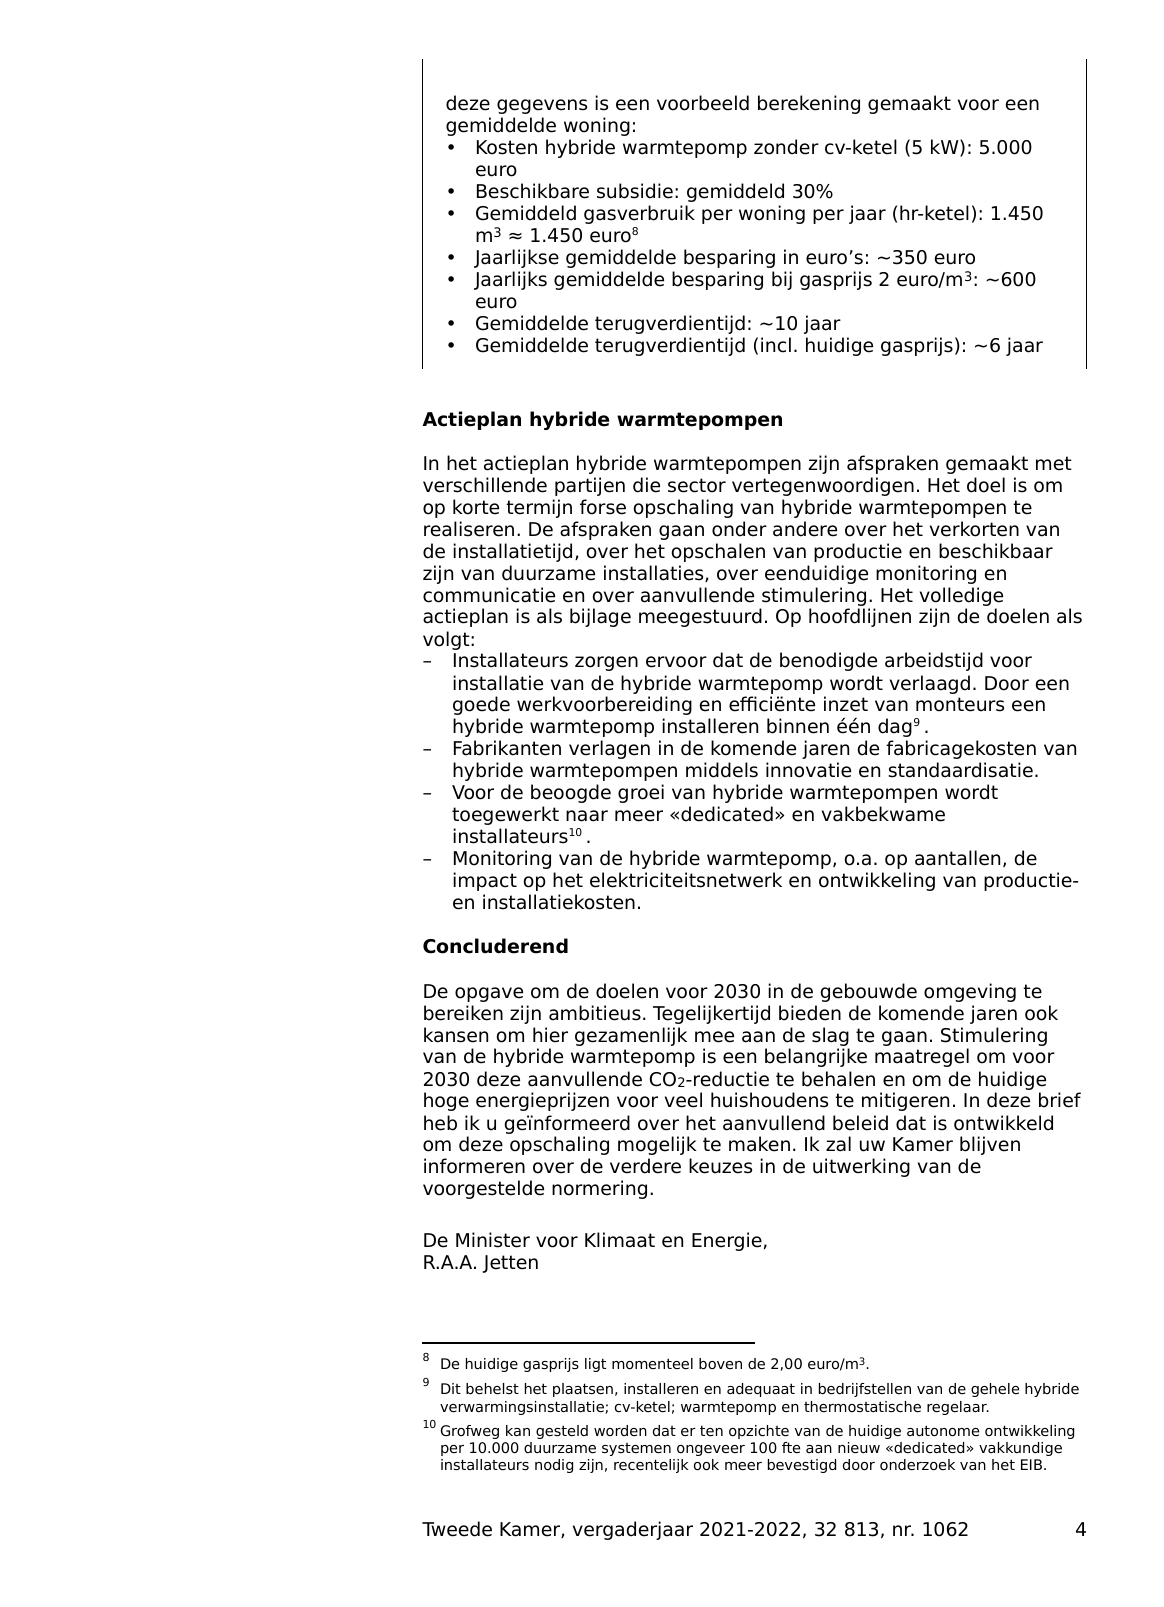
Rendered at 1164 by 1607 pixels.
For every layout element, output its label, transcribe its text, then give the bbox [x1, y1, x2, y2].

text Grofweg kan gesteld worden dat er ten opzichte van de huidige autonome ontwikkeling per 10.000 duurzame systemen ongeveer 100 fte aan nieuw «dedicated» vakkundige installateurs nodig zijn, recentelijk ook meer bevestigd door onderzoek van het EIB. [422, 1418, 1087, 1474]
subtitle Actieplan hybride warmtepompen [422, 408, 1087, 430]
text De opgave om de doelen voor 2030 in de gebouwde omgeving te bereiken zijn ambitieus. Tegelijkertijd bieden de komende jaren ook kansen om hier gezamenlijk mee aan de slag te gaan. Stimulering van de hybride warmtepomp is een belangrijke maatregel om voor 2030 deze aanvullende CO2-reductie te behalen en om de huidige hoge energieprijzen voor veel huishoudens te mitigeren. In deze brief heb ik u geïnformeerd over het aanvullend beleid dat is ontwikkeld om deze opschaling mogelijk te maken. Ik zal uw Kamer blijven informeren over de verdere keuzes in de uitwerking van de voorgestelde normering. [422, 981, 1087, 1200]
subtitle Concluderend [422, 936, 1087, 958]
text Dit behelst het plaatsen, installeren en adequaat in bedrijfstellen van de gehele hybride verwarmingsinstallatie; cv-ketel; warmtepomp en thermostatische regelaar. [422, 1377, 1087, 1416]
text – Monitoring van de hybride warmtepomp, o.a. op aantallen, de impact op het elektriciteitsnetwerk en ontwikkeling van productie- en installatiekosten. [422, 848, 1087, 914]
text In het actieplan hybride warmtepompen zijn afspraken gemaakt met verschillende partijen die sector vertegenwoordigen. Het doel is om op korte termijn forse opschaling van hybride warmtepompen te realiseren. De afspraken gaan onder andere over het verkorten van de installatietijd, over het opschalen van productie en beschikbaar zijn van duurzame installaties, over eenduidige monitoring en communicatie en over aanvullende stimulering. Het volledige actieplan is als bijlage meegestuurd. Op hoofdlijnen zijn de doelen als volgt: [422, 453, 1087, 650]
text De Minister voor Klimaat en Energie, R.A.A. Jetten [422, 1230, 1087, 1274]
text – Fabrikanten verlagen in de komende jaren de fabricagekosten van hybride warmtepompen middels innovatie en standaardisatie. [422, 738, 1087, 782]
text – Installateurs zorgen ervoor dat de benodigde arbeidstijd voor installatie van de hybride warmtepomp wordt verlaagd. Door een goede werkvoorbereiding en efficiënte inzet van monteurs een hybride warmtepomp installeren binnen één dag. [422, 650, 1087, 738]
text – Voor de beoogde groei van hybride warmtepompen wordt toegewerkt naar meer «dedicated» en vakbekwame installateurs. [422, 782, 1087, 848]
table_header deze gegevens is een voorbeeld berekening gemaakt voor een gemiddelde woning: • Kosten hybride warmtepomp zonder cv-ketel (5 kW): 5.000 euro • Beschikbare subsidie: gemiddeld 30% • Gemiddeld gasverbruik per woning per jaar (hr-ketel): 1.450 m3 ≈ 1.450 euro • Jaarlijkse gemiddelde besparing in euro’s: ~350 euro • Jaarlijks gemiddelde besparing bij gasprijs 2 euro/m3: ~600 euro • Gemiddelde terugverdientijd: ~10 jaar • Gemiddelde terugverdientijd (incl. huidige gasprijs): ~6 jaar [423, 59, 1086, 368]
